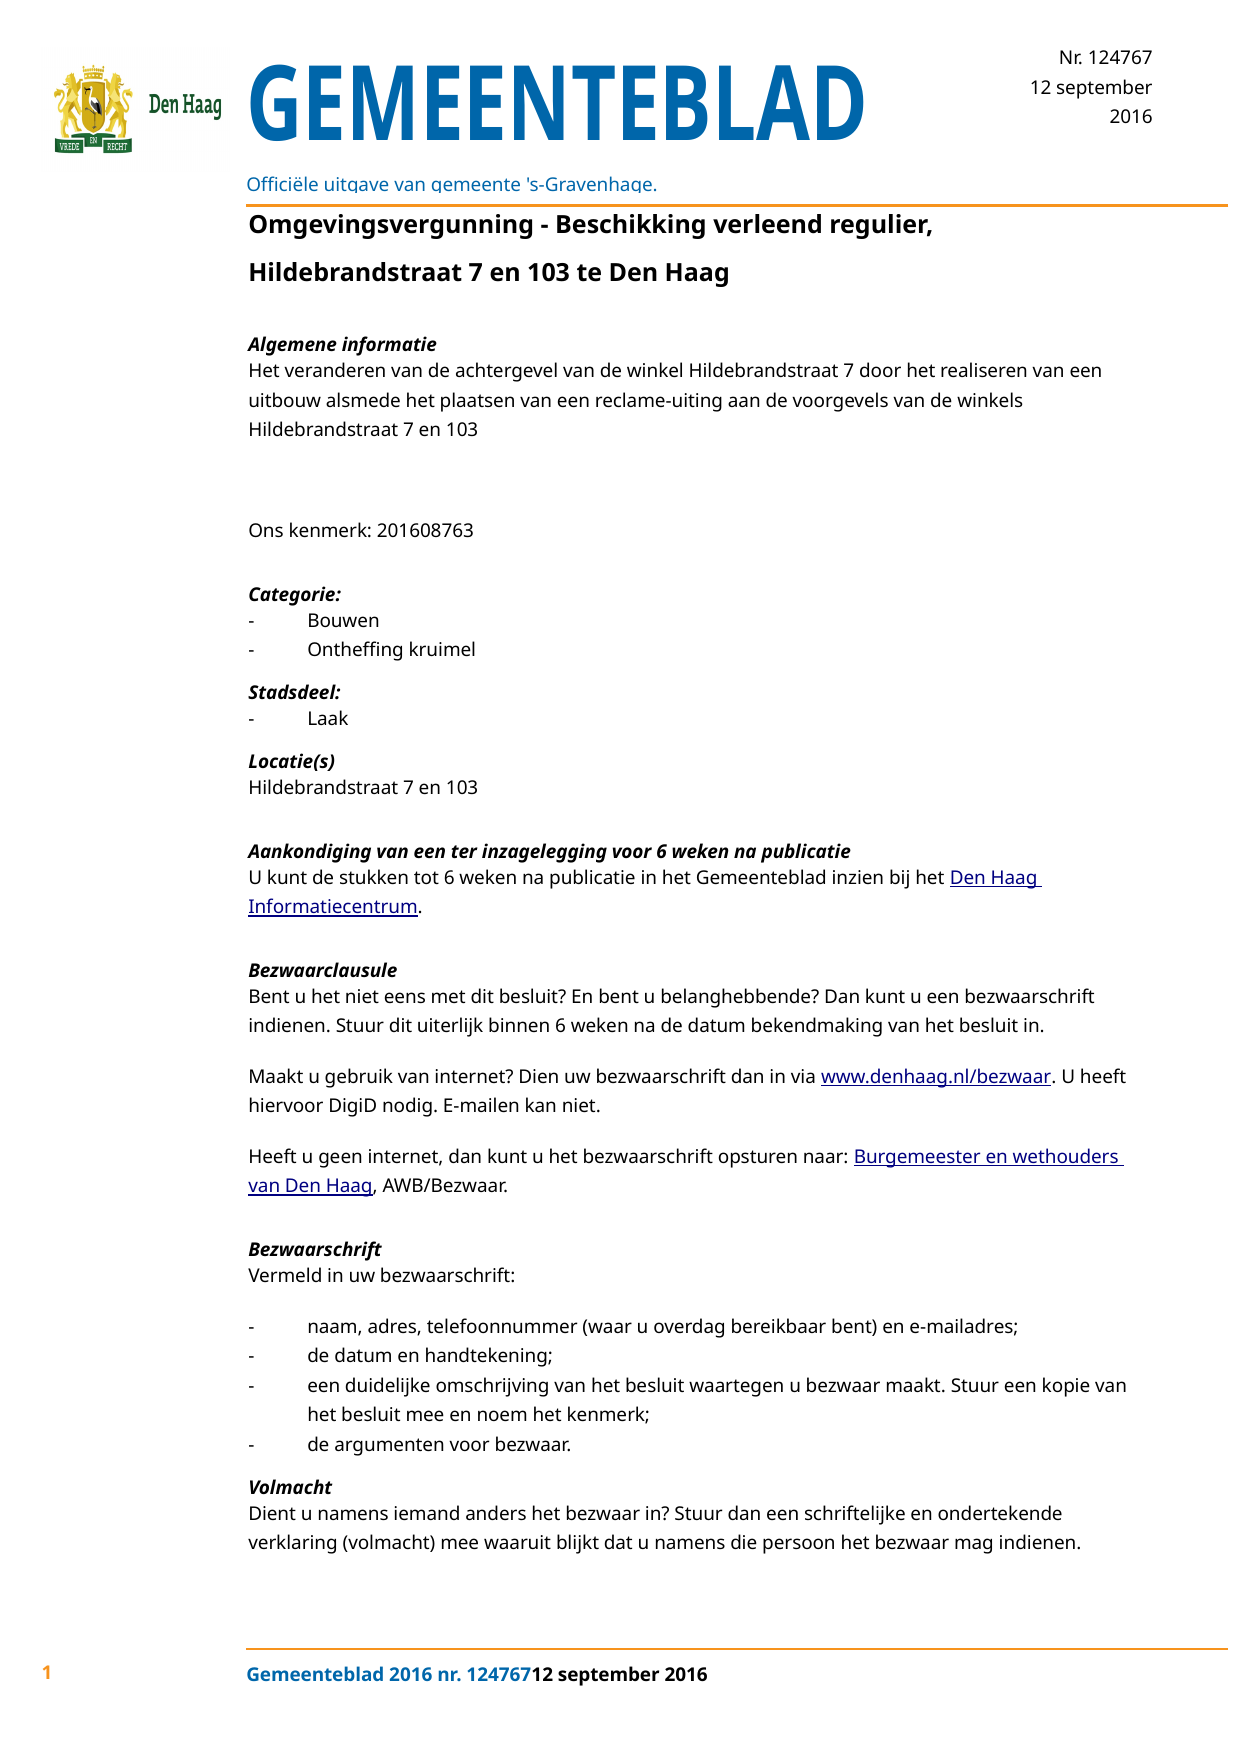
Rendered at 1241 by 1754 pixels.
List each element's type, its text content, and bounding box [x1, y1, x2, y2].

list een duidelijke omschrijving van het besluit waartegen u bezwaar maakt. Stuur een kopie van het besluit mee en noem het kenmerk; [248, 1372, 1152, 1427]
text Categorie: [248, 581, 1152, 607]
text Algemene informatie [248, 331, 1152, 357]
text Maakt u gebruik van internet? Dien uw bezwaarschrift dan in via www.denhaag.nl/bezwaar. U heeft hiervoor DigiD nodig. E-mailen kan niet. [248, 1063, 1152, 1118]
list de argumenten voor bezwaar. [248, 1431, 1152, 1457]
text Locatie(s) [248, 748, 1152, 774]
text U kunt de stukken tot 6 weken na publicatie in het Gemeenteblad inzien bij het Den Haag Informatiecentrum. [248, 864, 1152, 919]
text Bezwaarschrift [248, 1237, 1152, 1262]
text Het veranderen van de achtergevel van de winkel Hildebrandstraat 7 door het realiseren van een uitbouw alsmede het plaatsen van een reclame-uiting aan de voorgevels van de winkels Hildebrandstraat 7 en 103 [248, 357, 1152, 442]
text Hildebrandstraat 7 en 103 [248, 774, 1152, 800]
picture [41, 47, 231, 172]
text Aankondiging van een ter inzagelegging voor 6 weken na publicatie [248, 838, 1152, 864]
text Bezwaarclausule [248, 957, 1152, 983]
text Ons kenmerk: 201608763 [248, 517, 1152, 543]
text Volmacht [248, 1474, 1152, 1500]
text Vermeld in uw bezwaarschrift: [248, 1262, 1152, 1288]
text Heeft u geen internet, dan kunt u het bezwaarschrift opsturen naar: Burgemeester en wethouders van Den Haag, AWB/Bezwaar. [248, 1143, 1152, 1198]
text Dient u namens iemand anders het bezwaar in? Stuur dan een schriftelijke en ondertekende verklaring (volmacht) mee waaruit blijkt dat u namens die persoon het bezwaar mag indienen. [248, 1500, 1152, 1555]
list Laak [248, 705, 1152, 731]
text Omgevingsvergunning - Beschikking verleend regulier, Hildebrandstraat 7 en 103 te Den Haag [248, 207, 1152, 288]
text Bent u het niet eens met dit besluit? En bent u belanghebbende? Dan kunt u een bezwaarschrift indienen. Stuur dit uiterlijk binnen 6 weken na de datum bekendmaking van het besluit in. [248, 983, 1152, 1038]
list de datum en handtekening; [248, 1342, 1152, 1368]
list naam, adres, telefoonnummer (waar u overdag bereikbaar bent) en e-mailadres; [248, 1313, 1152, 1338]
text Stadsdeel: [248, 679, 1152, 705]
list Ontheffing kruimel [248, 636, 1152, 662]
list Bouwen [248, 607, 1152, 633]
